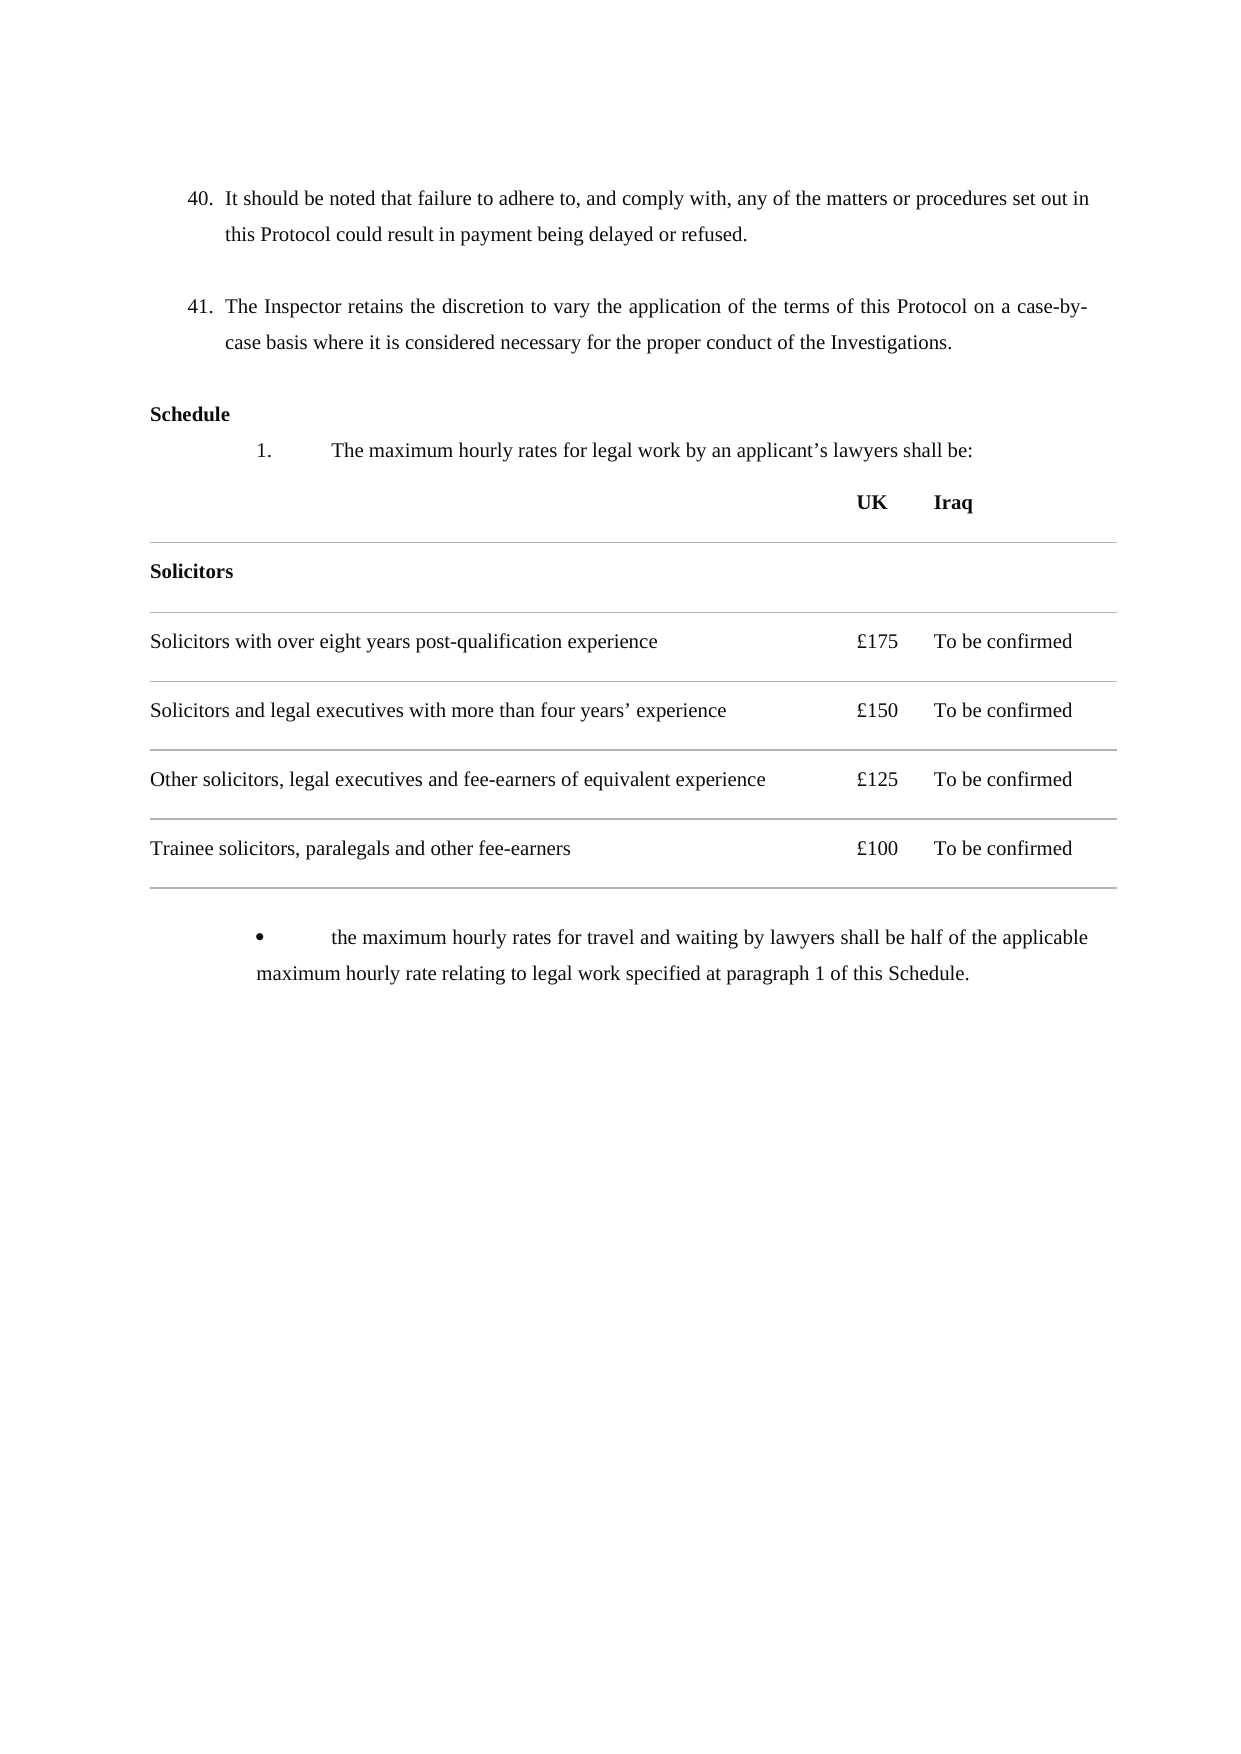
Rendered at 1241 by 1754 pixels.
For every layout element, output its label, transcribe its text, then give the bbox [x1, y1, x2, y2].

list It should be noted that failure to adhere to, and comply with, any of the matters or procedures set out in this Protocol could result in payment being delayed or refused. [187, 186, 1090, 246]
table_header Iraq [934, 474, 1117, 542]
table_cell To be confirmed [934, 751, 1117, 818]
table_cell [856, 543, 933, 612]
table_cell Solicitors [150, 543, 856, 612]
table_cell £150 [856, 682, 933, 749]
list The Inspector retains the discretion to vary the application of the terms of this Protocol on a case-by-case basis where it is considered necessary for the proper conduct of the Investigations. [187, 294, 1090, 354]
table_cell Solicitors with over eight years post-qualification experience [150, 613, 856, 681]
table_cell £175 [856, 613, 933, 681]
table_cell To be confirmed [934, 613, 1117, 681]
table_header UK [856, 474, 933, 542]
table_cell £125 [856, 751, 933, 818]
subtitle Schedule [150, 402, 1090, 426]
table_header [150, 474, 856, 542]
table_cell £100 [856, 820, 933, 887]
table_cell Other solicitors, legal executives and fee-earners of equivalent experience [150, 751, 856, 818]
list The maximum hourly rates for legal work by an applicant’s lawyers shall be: [256, 438, 1090, 462]
table_cell Trainee solicitors, paralegals and other fee-earners [150, 820, 856, 887]
table_cell To be confirmed [934, 820, 1117, 887]
table_cell To be confirmed [934, 682, 1117, 749]
table_cell Solicitors and legal executives with more than four years’ experience [150, 682, 856, 749]
table_cell [934, 543, 1117, 612]
list the maximum hourly rates for travel and waiting by lawyers shall be half of the applicable maximum hourly rate relating to legal work specified at paragraph 1 of this Schedule. [256, 925, 1090, 985]
